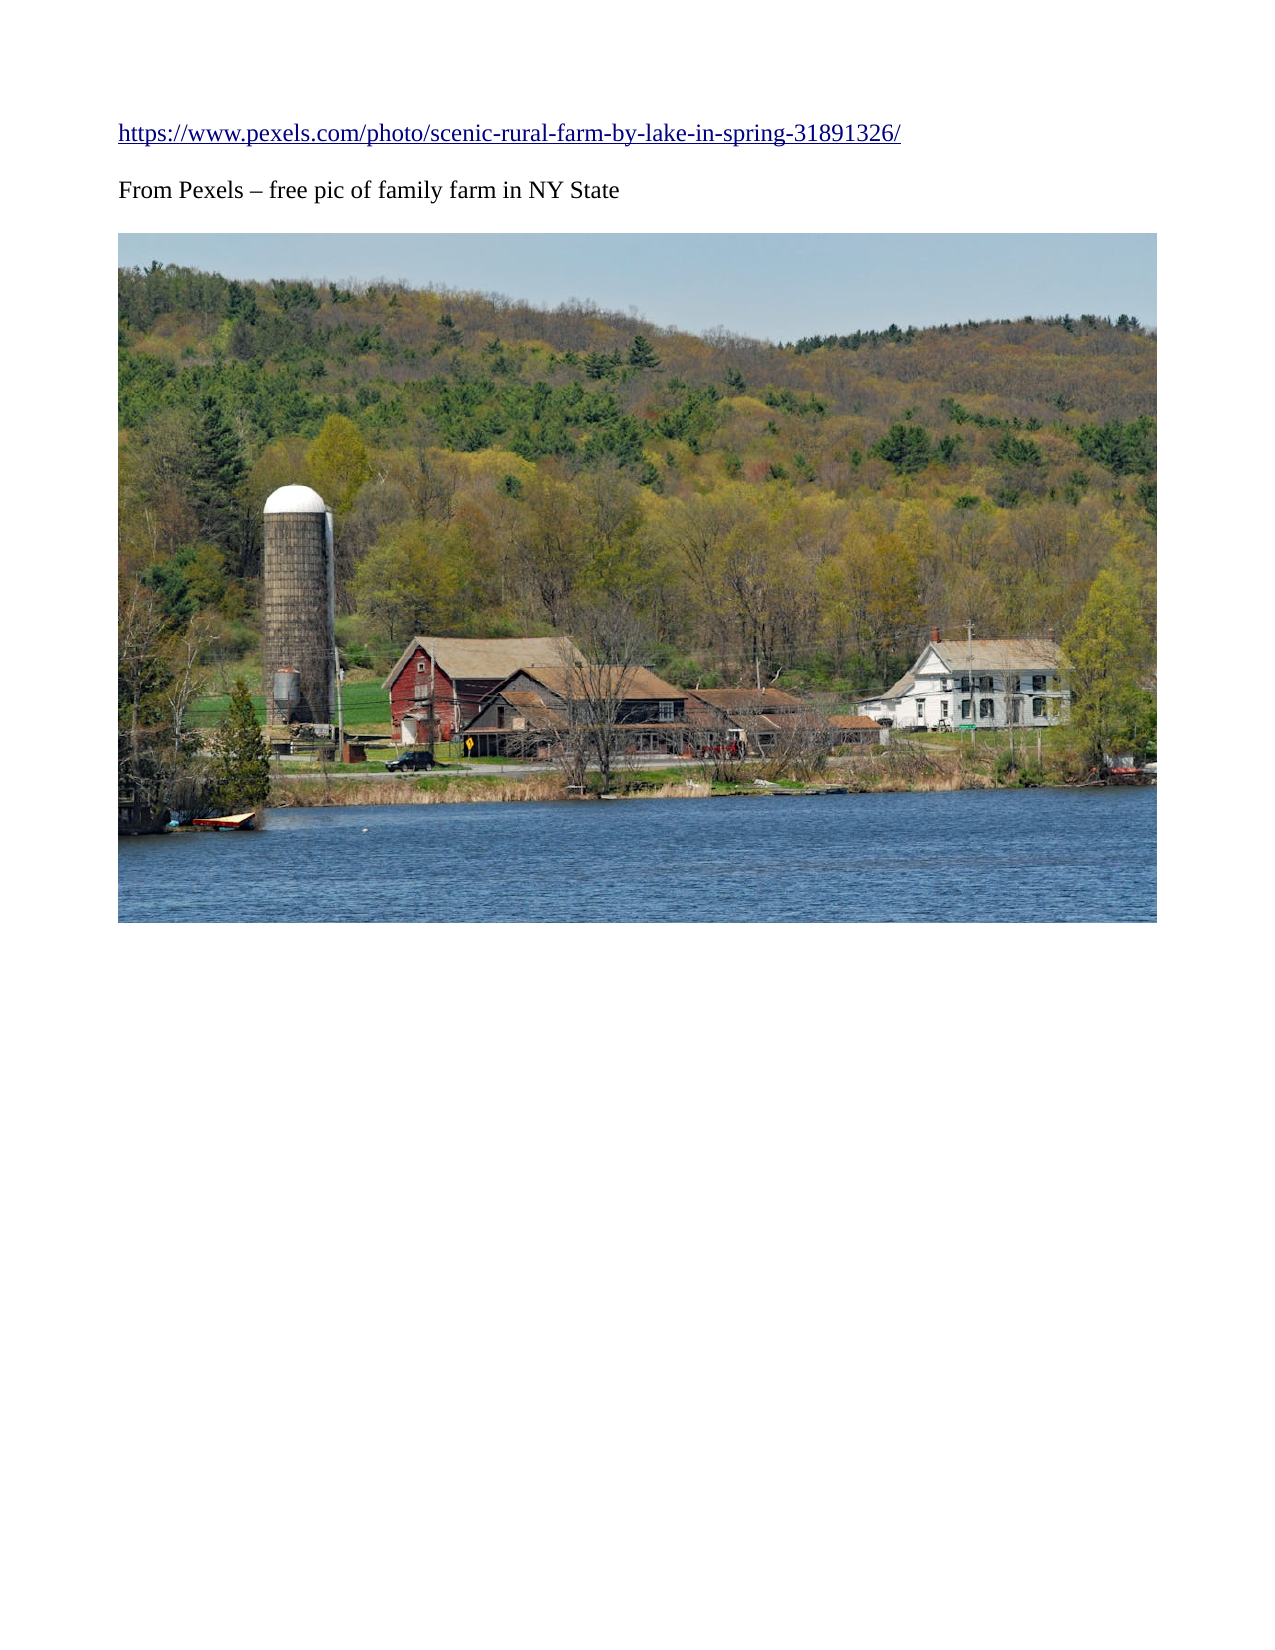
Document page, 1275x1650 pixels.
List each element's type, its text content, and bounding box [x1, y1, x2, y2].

picture [118, 233, 1157, 923]
text From Pexels – free pic of family farm in NY State [118, 176, 1157, 204]
text https://www.pexels.com/photo/scenic-rural-farm-by-lake-in-spring-31891326/ [118, 118, 1157, 147]
